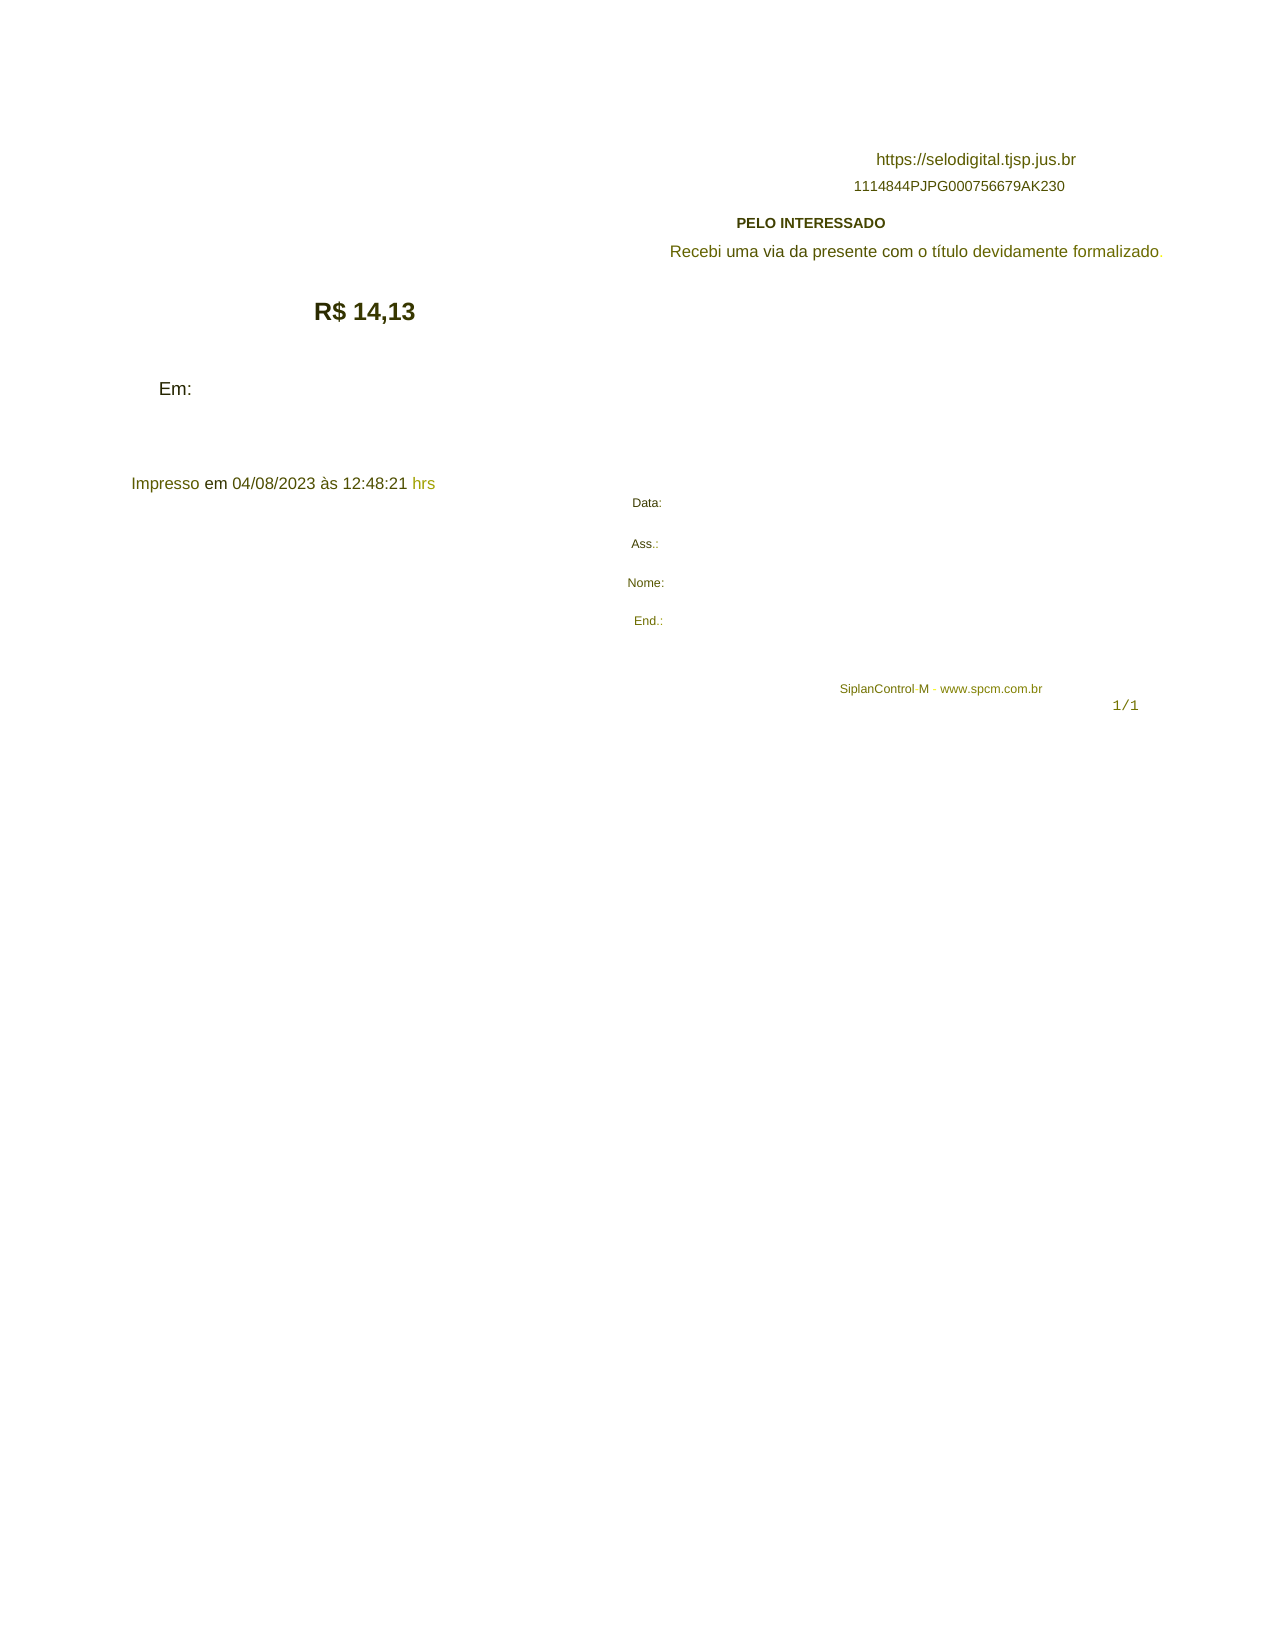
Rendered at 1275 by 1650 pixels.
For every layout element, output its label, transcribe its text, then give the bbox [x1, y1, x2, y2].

text PELO INTERESSADO [736, 214, 993, 231]
text 1114844PJPG000756679AK230 [853, 177, 1173, 194]
text R$ 14,13 [314, 297, 478, 326]
text Nome: [627, 575, 723, 590]
text SiplanControl-M - www.spcm.com.br [839, 682, 1090, 696]
text 1/1 [1112, 698, 1197, 715]
text Em: [158, 378, 247, 399]
text Ass.: [631, 537, 715, 551]
text Recebi uma via da presente com o título devidamente formalizado. [669, 242, 1212, 261]
text End.: [634, 614, 718, 628]
text Data: [632, 496, 717, 510]
text https://selodigital.tjsp.jus.br [876, 150, 1150, 169]
text Impresso em 04/08/2023 às 12:48:21 hrs [131, 474, 484, 493]
